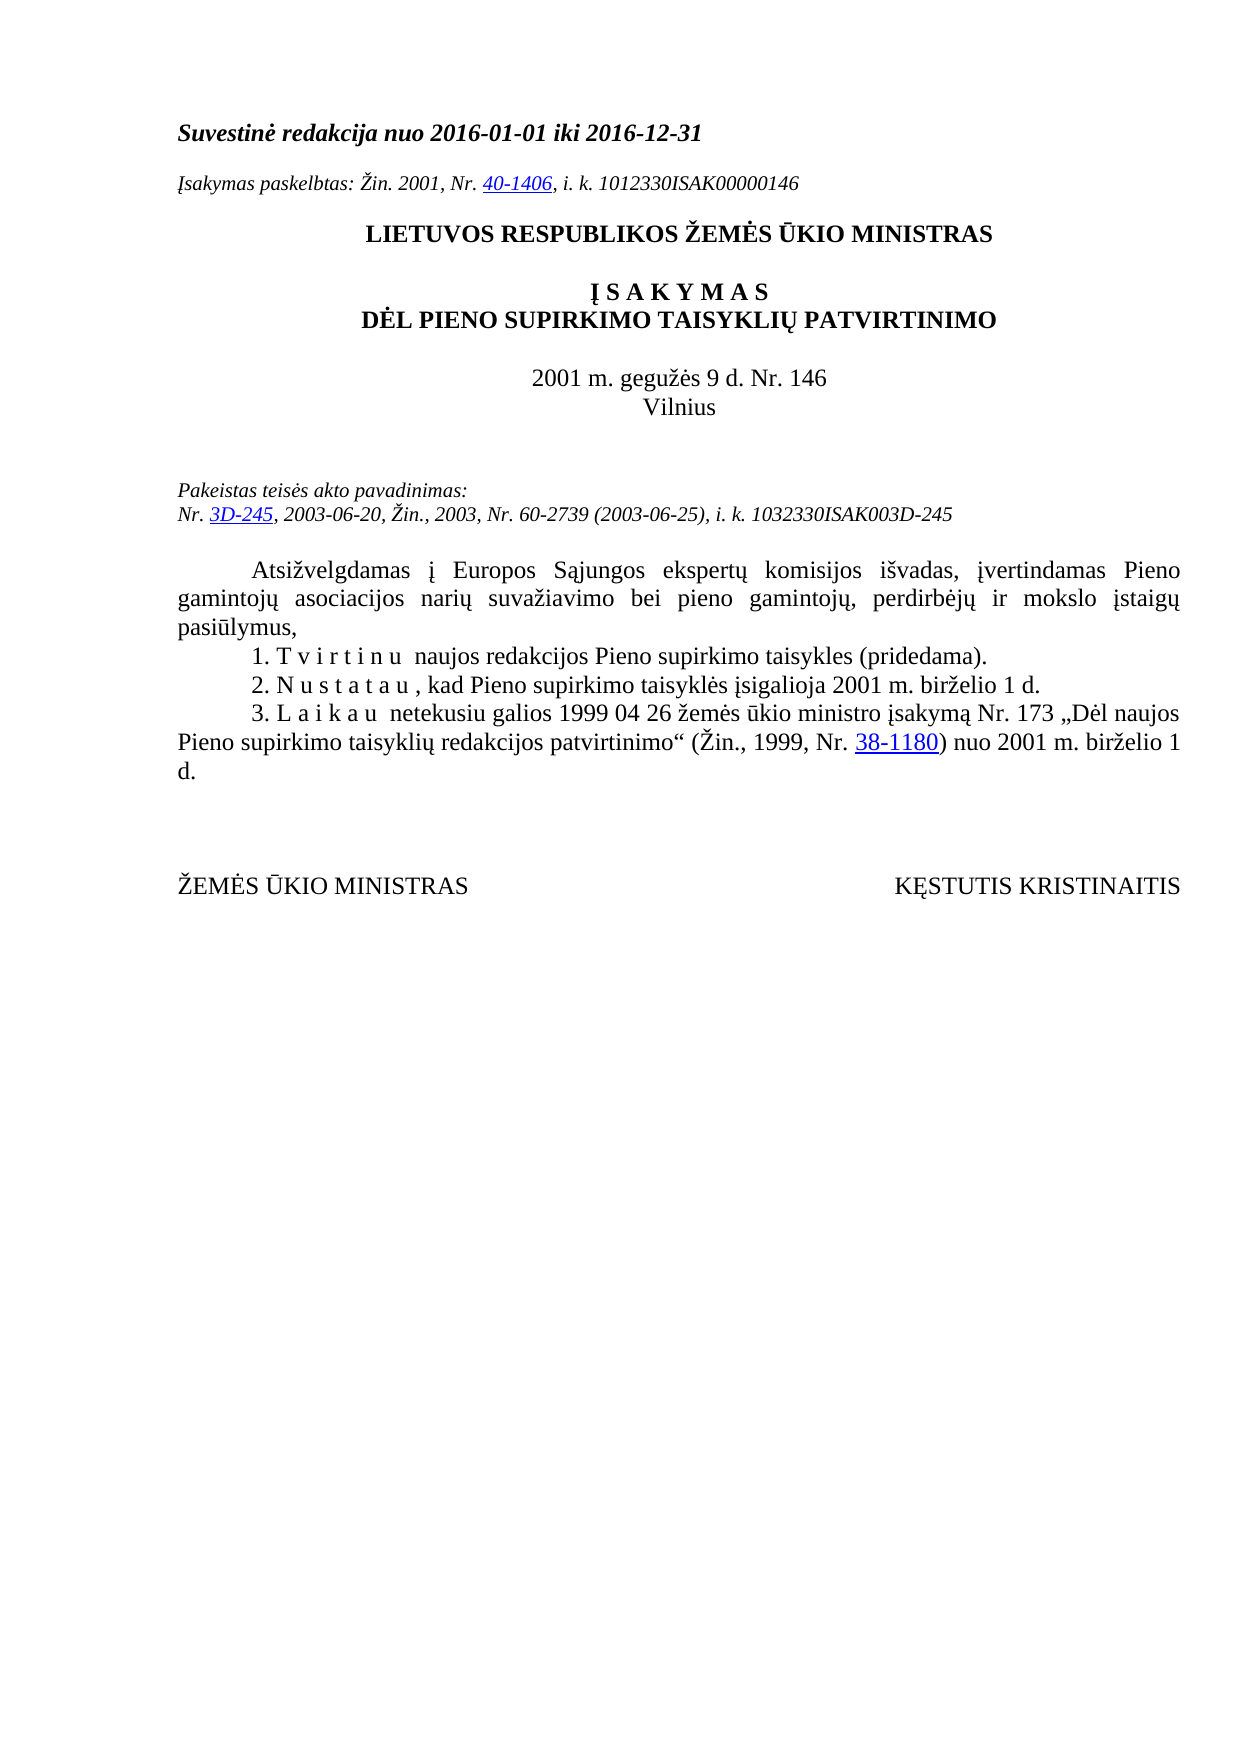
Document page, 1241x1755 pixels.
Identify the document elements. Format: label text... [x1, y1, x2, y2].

text 3. Laikau netekusiu galios 1999 04 26 žemės ūkio ministro įsakymą Nr. 173 „Dėl naujos Pieno supirkimo taisyklių redakcijos patvirtinimo“ (Žin., 1999, Nr. 38-1180) nuo 2001 m. birželio 1 d. [177, 698, 1181, 785]
text Suvestinė redakcija nuo 2016-01-01 iki 2016-12-31 [177, 118, 1181, 147]
text 2001 m. gegužės 9 d. Nr. 146 [177, 363, 1181, 392]
text Vilnius [177, 392, 1181, 420]
text Pakeistas teisės akto pavadinimas: [177, 478, 1181, 502]
text Įsakymas paskelbtas: Žin. 2001, Nr. 40-1406, i. k. 1012330ISAK00000146 [177, 171, 1181, 195]
text Į S A K Y M A S [177, 277, 1181, 305]
text Nr. 3D-245, 2003-06-20, Žin., 2003, Nr. 60-2739 (2003-06-25), i. k. 1032330ISAK003D-245 [177, 502, 1181, 526]
text ŽEMĖS ŪKIO MINISTRAS KĘSTUTIS KRISTINAITIS [177, 871, 1181, 900]
text LIETUVOS RESPUBLIKOS ŽEMĖS ŪKIO MINISTRAS [177, 219, 1181, 248]
text DĖL PIENO SUPIRKIMO TAISYKLIŲ PATVIRTINIMO [177, 305, 1181, 334]
text Atsižvelgdamas į Europos Sąjungos ekspertų komisijos išvadas, įvertindamas Pieno gamintojų asociacijos narių suvažiavimo bei pieno gamintojų, perdirbėjų ir mokslo įstaigų pasiūlymus, [177, 555, 1181, 641]
text 1. Tvirtinu naujos redakcijos Pieno supirkimo taisykles (pridedama). [177, 641, 1181, 670]
text 2. Nustatau, kad Pieno supirkimo taisyklės įsigalioja 2001 m. birželio 1 d. [177, 670, 1181, 698]
